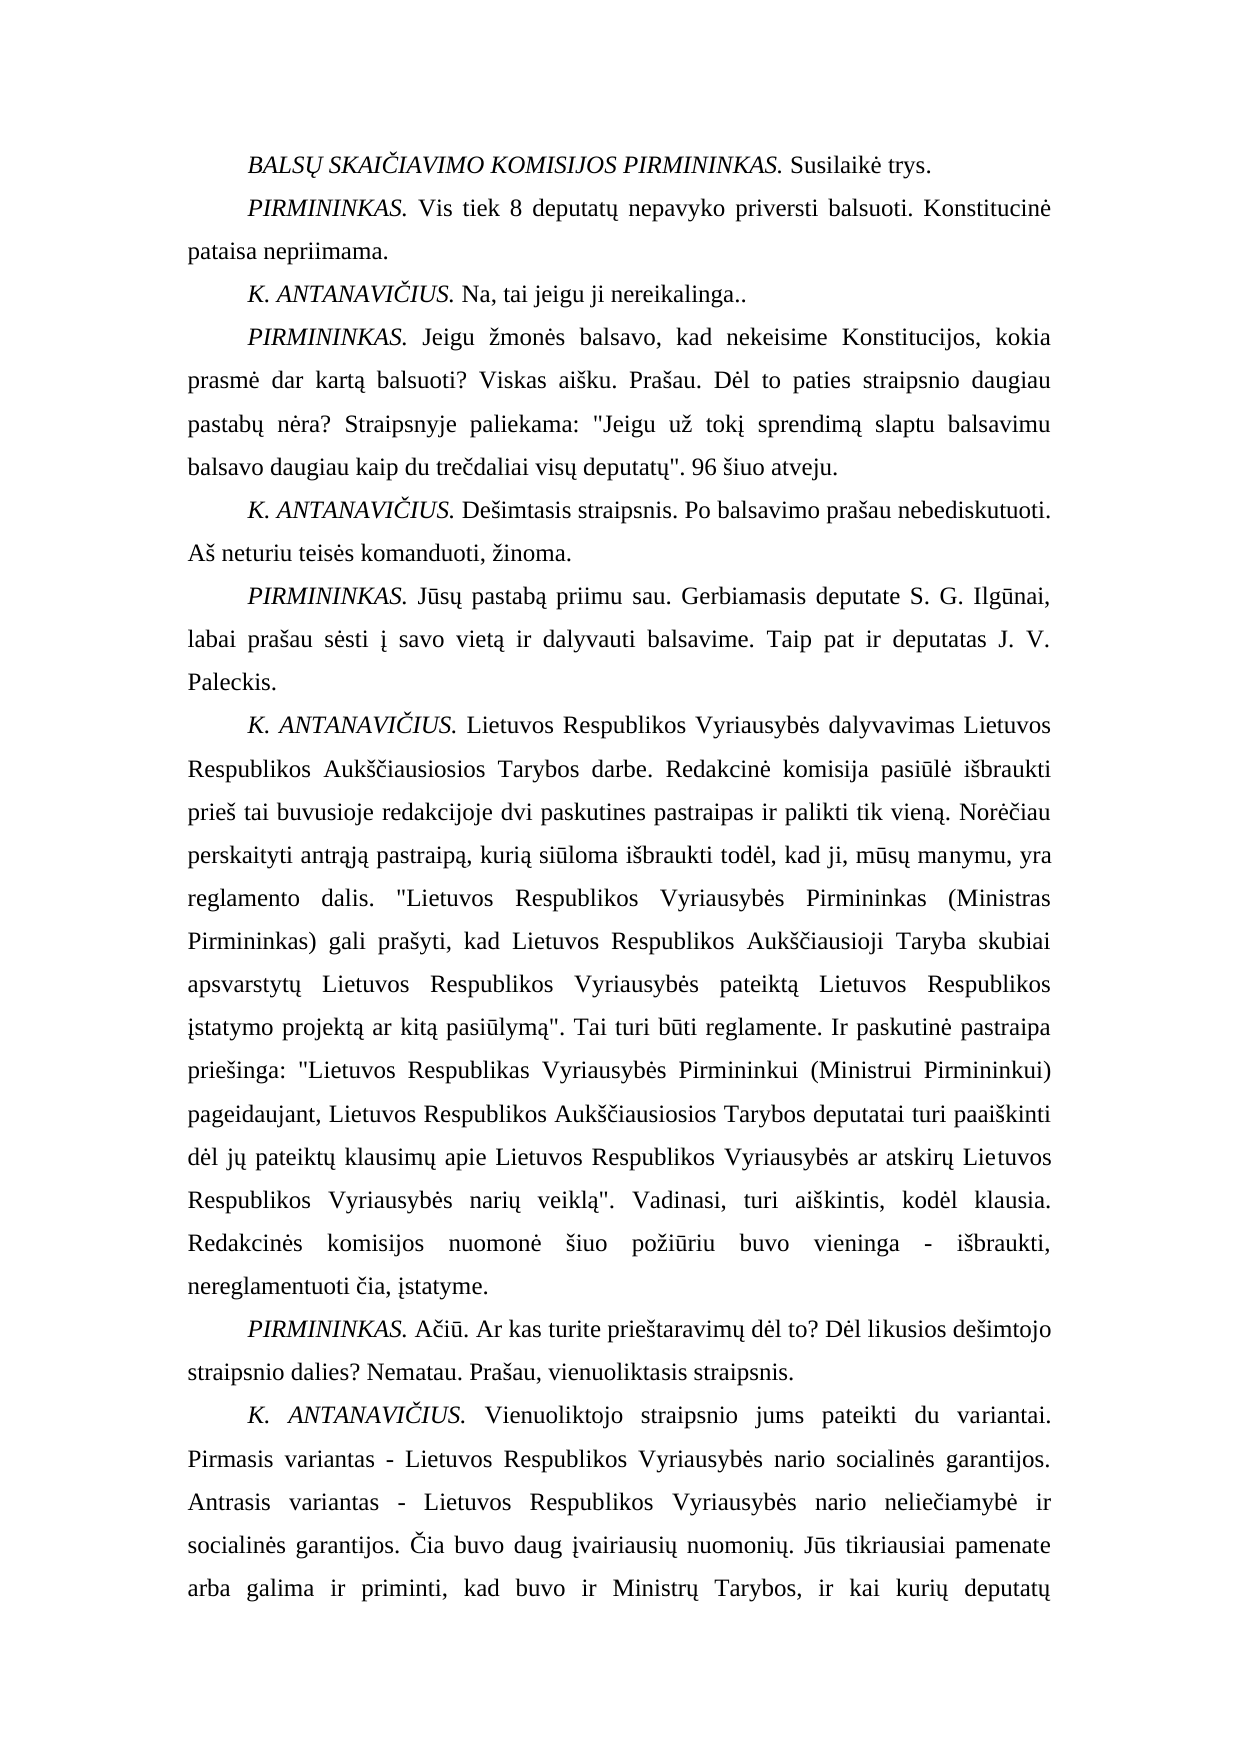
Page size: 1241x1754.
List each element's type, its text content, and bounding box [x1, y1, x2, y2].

text Pirmininkas. Jeigu žmonės balsavo, kad nekeisime Konstitucijos, kokia prasmė dar kartą balsuoti? Viskas aišku. Prašau. Dėl to paties straipsnio daugiau pastabų nėra? Straipsnyje paliekama: "Jeigu už tokį sprendimą slaptu balsavimu balsavo daugiau kaip du trečdaliai visų deputatų". 96 šiuo atveju. [187, 322, 1052, 481]
text Balsų skaičiavimo komisijos pirmininkas. Susilaikė trys. [187, 150, 1052, 179]
text Pirmininkas. Vis tiek 8 deputatų nepavyko priversti balsuoti. Konstitucinė pataisa nepriimama. [187, 193, 1052, 265]
text K. Antanavičius. Lietuvos Respublikos Vyriausybės dalyvavimas Lietuvos Respublikos Aukščiausiosios Tarybos darbe. Redakcinė komisija pasiūlė išbraukti prieš tai buvusioje redakcijoje dvi paskutines pastraipas ir palikti tik vieną. Norėčiau perskaityti antrąją pastraipą, kurią siūloma išbraukti todėl, kad ji, mūsų ma­nymu, yra reglamento dalis. "Lietuvos Respublikos Vyriausybės Pirmininkas (Ministras Pirmininkas) gali prašyti, kad Lietuvos Respublikos Aukščiausioji Taryba skubiai apsvarstytų Lietuvos Respublikos Vyriausybės pateiktą Lietuvos Respublikos įstatymo projektą ar kitą pasiūlymą". Tai turi būti reglamente. Ir paskutinė pastraipa priešinga: "Lietuvos Respublikas Vyriausybės Pirminin­kui (Ministrui Pirmininkui) pageidaujant, Lietuvos Respublikos Aukščiausiosios Tarybos deputatai turi paaiškinti dėl jų pateiktų klausimų apie Lietuvos Respublikos Vyriausybės ar atskirų Lie­tuvos Respublikos Vyriausybės narių veiklą". Vadinasi, turi aiš­kintis, kodėl klausia. Redakcinės komisijos nuomonė šiuo požiūriu buvo vieninga - išbraukti, nereglamentuoti čia, įstatyme. [187, 711, 1052, 1300]
text Pirmininkas. Jūsų pastabą priimu sau. Gerbiamasis deputate S. G. Ilgūnai, labai prašau sėsti į savo vietą ir dalyvauti balsavime. Taip pat ir deputatas J. V. Paleckis. [187, 581, 1052, 696]
text K. Antanavičius. Na, tai jeigu ji nereikalinga.. [187, 279, 1052, 308]
text K. Antanavičius. Vienuoliktojo straipsnio jums pateikti du va­riantai. Pirmasis variantas - Lietuvos Respublikos Vyriausybės nario socialinės garantijos. Antrasis variantas - Lietuvos Respub­likos Vyriausybės nario neliečiamybė ir socialinės garantijos. Čia buvo daug įvairiausių nuomonių. Jūs tikriausiai pamenate arba galima ir priminti, kad buvo ir Ministrų Tarybos, ir kai kurių deputatų [187, 1401, 1052, 1602]
text K. Antanavičius. Dešimtasis straipsnis. Po balsavimo prašau nebediskutuoti. Aš neturiu teisės komanduoti, žinoma. [187, 495, 1052, 567]
text Pirmininkas. Ačiū. Ar kas turite prieštaravimų dėl to? Dėl li­kusios dešimtojo straipsnio dalies? Nematau. Prašau, vienuolikta­sis straipsnis. [187, 1314, 1052, 1386]
